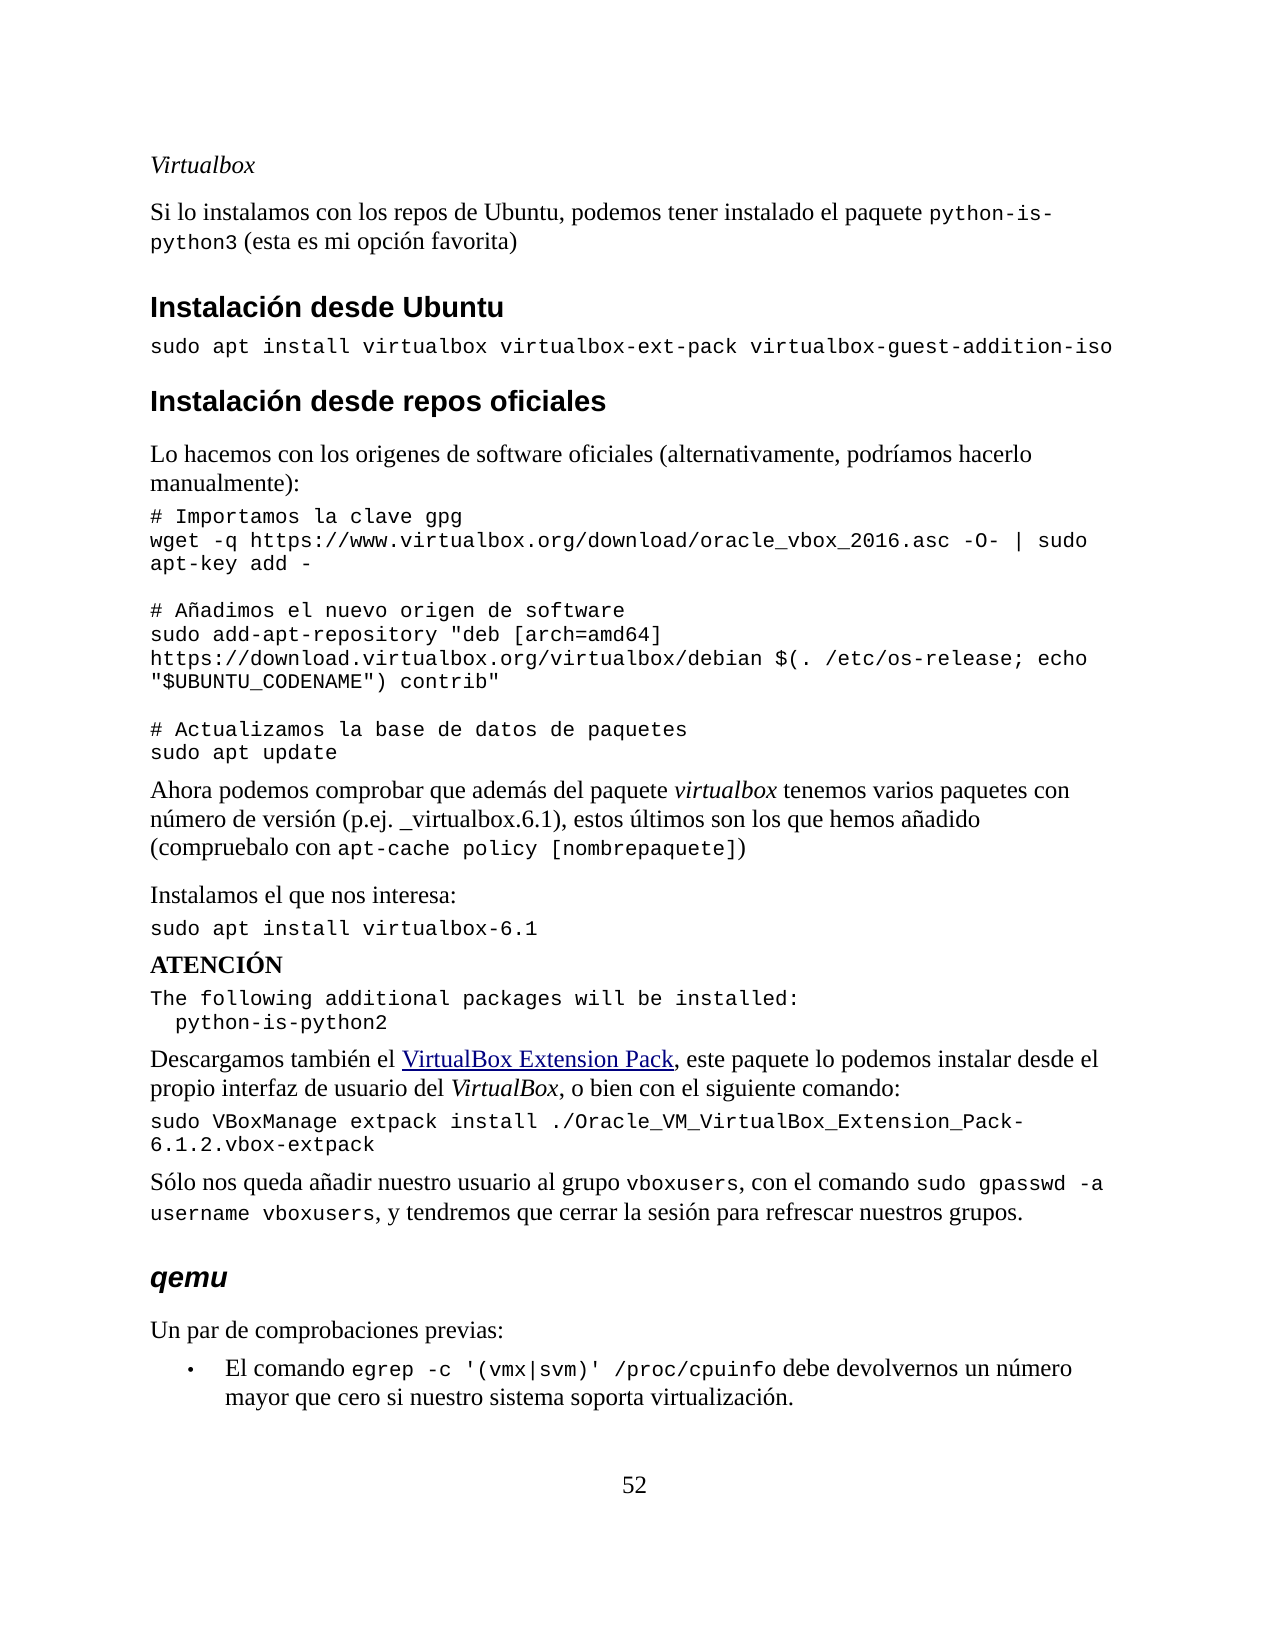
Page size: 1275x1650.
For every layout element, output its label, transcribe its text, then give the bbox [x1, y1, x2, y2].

text Instalamos el que nos interesa: [150, 880, 1125, 909]
text sudo apt update [150, 742, 1125, 766]
text python-is-python2 [150, 1012, 1125, 1035]
text Lo hacemos con los origenes de software oficiales (alternativamente, podríamos hacerlo manualmente): [150, 439, 1125, 497]
list El comando egrep -c '(vmx|svm)' /proc/cpuinfo debe devolvernos un número mayor que cero si nuestro sistema soporta virtualización. [187, 1353, 1125, 1411]
text wget -q https://www.virtualbox.org/download/oracle_vbox_2016.asc -O- | sudo apt-key add - [150, 529, 1125, 577]
text sudo apt install virtualbox-6.1 [150, 918, 1125, 941]
text # Importamos la clave gpg [150, 506, 1125, 529]
text Un par de comprobaciones previas: [150, 1315, 1125, 1344]
text # Añadimos el nuevo origen de software [150, 601, 1125, 624]
text sudo VBoxManage extpack install ./Oracle_VM_VirtualBox_Extension_Pack-6.1.2.vbox-extpack [150, 1111, 1125, 1158]
text # Actualizamos la base de datos de paquetes [150, 719, 1125, 742]
text ATENCIÓN [150, 950, 1125, 979]
text sudo apt install virtualbox virtualbox-ext-pack virtualbox-guest-addition-iso [150, 336, 1125, 359]
text Sólo nos queda añadir nuestro usuario al grupo vboxusers, con el comando sudo gpasswd -a username vboxusers, y tendremos que cerrar la sesión para refrescar nuestros grupos. [150, 1167, 1125, 1226]
subtitle Instalación desde repos oficiales [150, 384, 1125, 418]
subtitle qemu [150, 1260, 1125, 1294]
text sudo add-apt-repository "deb [arch=amd64] https://download.virtualbox.org/virtualbox/debian $(. /etc/os-release; echo "$UBUNTU_CODENAME") contrib" [150, 624, 1125, 695]
text Si lo instalamos con los repos de Ubuntu, podemos tener instalado el paquete python-is-python3 (esta es mi opción favorita) [150, 197, 1125, 256]
text Descargamos también el VirtualBox Extension Pack, este paquete lo podemos instalar desde el propio interfaz de usuario del VirtualBox, o bien con el siguiente comando: [150, 1044, 1125, 1102]
text The following additional packages will be installed: [150, 988, 1125, 1012]
text Ahora podemos comprobar que además del paquete virtualbox tenemos varios paquetes con número de versión (p.ej. _virtualbox.6.1), estos últimos son los que hemos añadido (compruebalo con apt-cache policy [nombrepaquete]) [150, 775, 1125, 862]
text Virtualbox [150, 150, 1125, 179]
subtitle Instalación desde Ubuntu [150, 290, 1125, 323]
